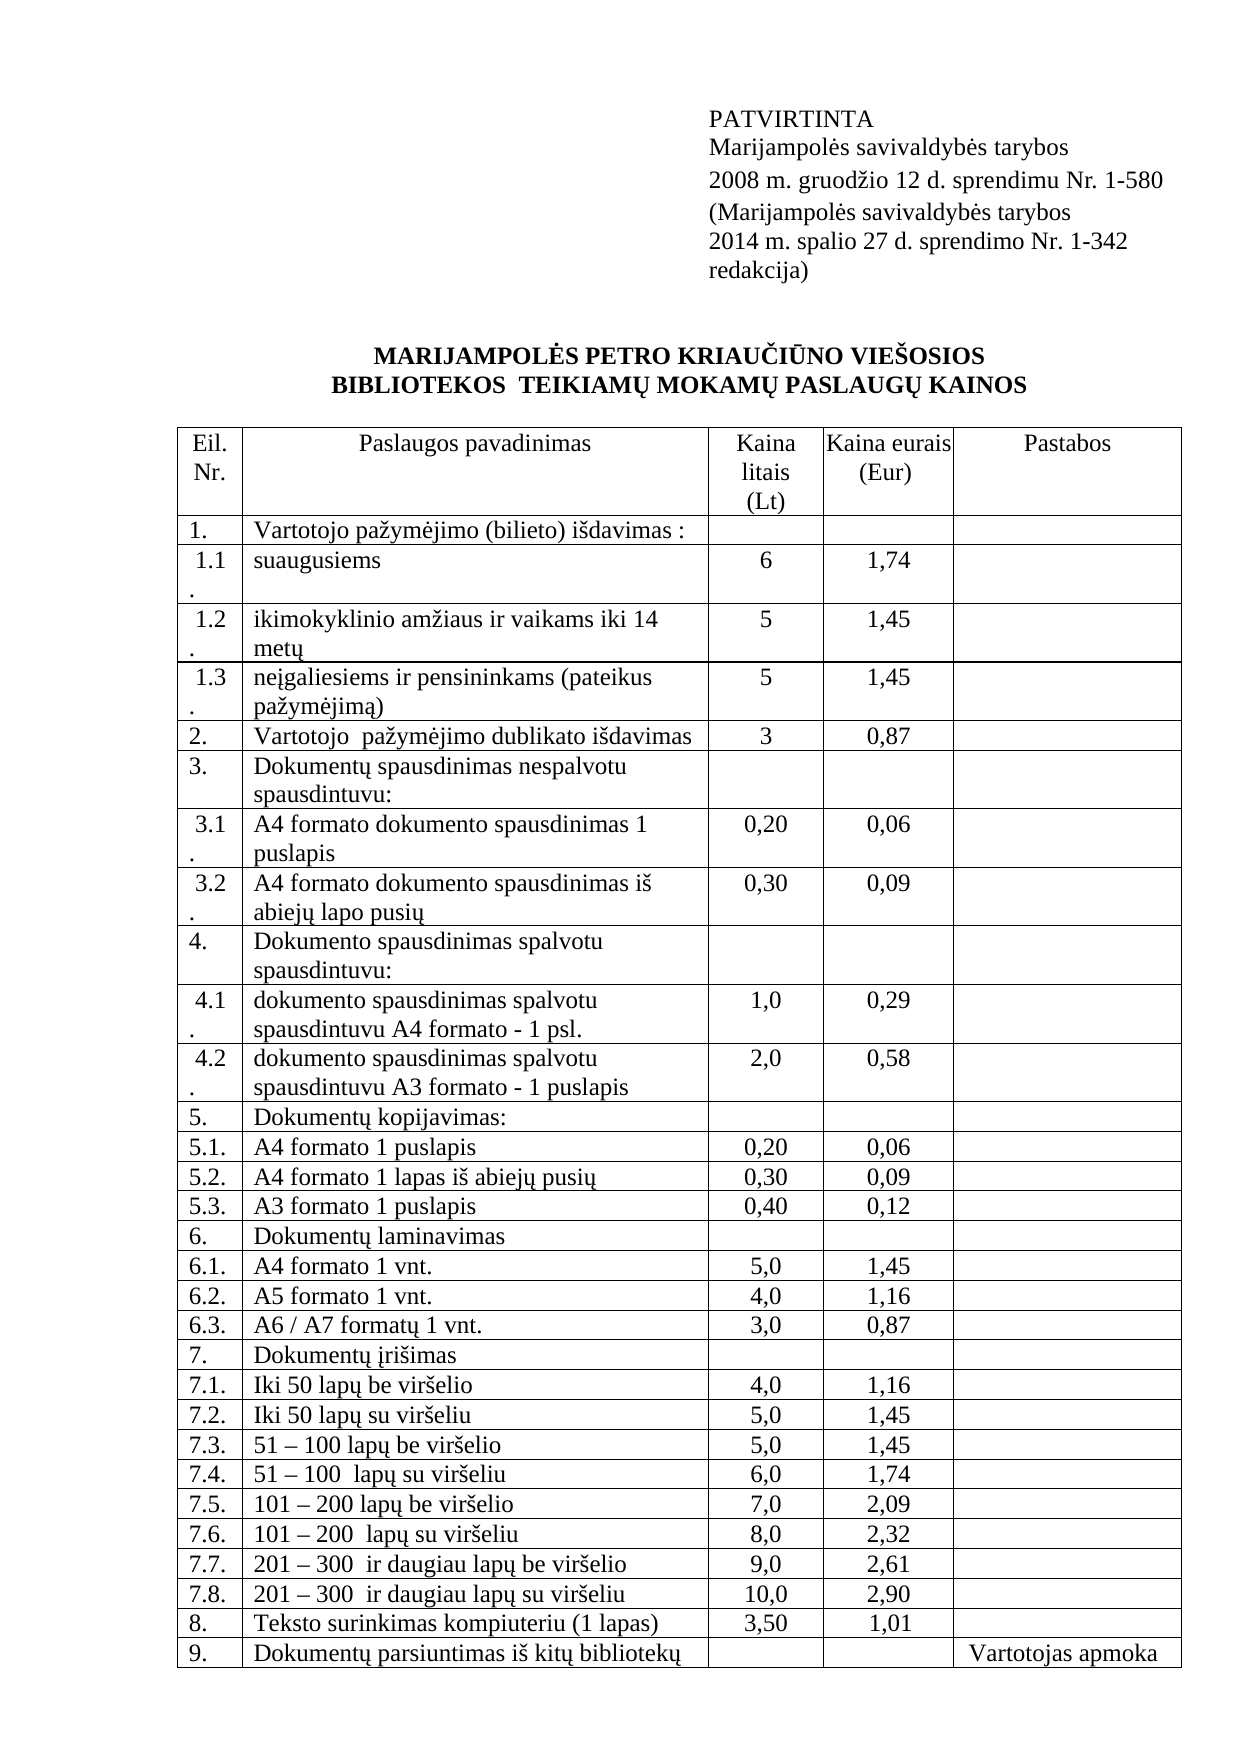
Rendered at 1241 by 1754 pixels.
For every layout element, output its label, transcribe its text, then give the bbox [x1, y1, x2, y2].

table_cell 7.6. [178, 1519, 242, 1548]
table_cell Iki 50 lapų be viršelio [243, 1370, 708, 1399]
table_cell 3.2. [178, 868, 242, 925]
table_cell [954, 1579, 1181, 1607]
table_cell dokumento spausdinimas spalvotu spausdintuvu A3 formato - 1 puslapis [243, 1044, 708, 1101]
table_header Kaina litais (Lt) [709, 428, 823, 514]
table_cell 7.4. [178, 1460, 242, 1488]
table_cell [709, 1340, 823, 1369]
table_cell 2,0 [709, 1044, 823, 1101]
table_cell [954, 1430, 1181, 1458]
table_cell 1.2. [178, 604, 242, 661]
table_cell 2,32 [824, 1519, 953, 1548]
table_cell [954, 1519, 1181, 1548]
text Marijampolės savivaldybės tarybos [709, 132, 1181, 165]
table_cell [709, 516, 823, 544]
table_cell [954, 1489, 1181, 1518]
table_cell 0,30 [709, 868, 823, 925]
table_cell [709, 1102, 823, 1131]
table_cell 0,12 [824, 1191, 953, 1220]
table_cell Dokumento spausdinimas spalvotu spausdintuvu: [243, 926, 708, 984]
table_cell [824, 926, 953, 984]
table_cell [824, 516, 953, 544]
table_cell Dokumentų parsiuntimas iš kitų bibliotekų [243, 1638, 708, 1667]
table_cell [709, 1221, 823, 1250]
table_cell 0,06 [824, 809, 953, 867]
table_cell 1.1. [178, 545, 242, 603]
table_cell 5.2. [178, 1162, 242, 1190]
table_cell [954, 1102, 1181, 1131]
text 2008 m. gruodžio 12 d. sprendimu Nr. 1-580 [709, 165, 1181, 197]
text MARIJAMPOLĖS PETRO KRIAUČIŪNO VIEŠOSIOS [177, 341, 1181, 370]
table_cell 1,16 [824, 1370, 953, 1399]
table_cell 5,0 [709, 1430, 823, 1458]
table_cell [954, 721, 1181, 750]
table_cell Dokumentų laminavimas [243, 1221, 708, 1250]
table_cell [824, 1340, 953, 1369]
table_cell [954, 1460, 1181, 1488]
table_cell A3 formato 1 puslapis [243, 1191, 708, 1220]
table_cell 4,0 [709, 1281, 823, 1309]
table_header Pastabos [954, 428, 1181, 514]
table_cell 10,0 [709, 1579, 823, 1607]
table_cell 7.5. [178, 1489, 242, 1518]
table_cell 8. [178, 1609, 242, 1637]
table_cell 201 – 300 ir daugiau lapų su viršeliu [243, 1579, 708, 1607]
table_cell Teksto surinkimas kompiuteriu (1 lapas) [243, 1609, 708, 1637]
table_cell [824, 1221, 953, 1250]
table_cell 6.3. [178, 1311, 242, 1339]
table_cell 5,0 [709, 1400, 823, 1429]
table_cell 0,09 [824, 868, 953, 925]
table_cell Iki 50 lapų su viršeliu [243, 1400, 708, 1429]
table_cell A4 formato 1 vnt. [243, 1251, 708, 1280]
table_cell 7. [178, 1340, 242, 1369]
table_cell [954, 751, 1181, 808]
text redakcija) [709, 255, 1181, 283]
table_cell 7,0 [709, 1489, 823, 1518]
table_cell [824, 1638, 953, 1667]
table_cell 0,40 [709, 1191, 823, 1220]
table_cell 101 – 200 lapų be viršelio [243, 1489, 708, 1518]
table_cell 4,0 [709, 1370, 823, 1399]
table_cell 2. [178, 721, 242, 750]
table_cell Dokumentų kopijavimas: [243, 1102, 708, 1131]
table_cell 2,09 [824, 1489, 953, 1518]
table_cell [709, 926, 823, 984]
table_header Paslaugos pavadinimas [243, 428, 708, 514]
table_cell [954, 1340, 1181, 1369]
text BIBLIOTEKOS TEIKIAMŲ MOKAMŲ PASLAUGŲ KAINOS [177, 370, 1181, 398]
table_cell 5.3. [178, 1191, 242, 1220]
table_cell 7.2. [178, 1400, 242, 1429]
table_header Eil. Nr. [178, 428, 242, 514]
table_cell [954, 1281, 1181, 1309]
table_cell [954, 1162, 1181, 1190]
table_cell 5.1. [178, 1132, 242, 1161]
table_cell [954, 1221, 1181, 1250]
table_cell [954, 663, 1181, 720]
table_cell [824, 751, 953, 808]
table_cell 1,45 [824, 663, 953, 720]
text (Marijampolės savivaldybės tarybos [709, 197, 1181, 226]
table_cell 4.2. [178, 1044, 242, 1101]
table_cell [954, 1191, 1181, 1220]
table_cell 8,0 [709, 1519, 823, 1548]
table_cell 1,45 [824, 1400, 953, 1429]
table_cell 1,45 [824, 604, 953, 661]
table_cell [954, 1400, 1181, 1429]
table_cell A4 formato 1 puslapis [243, 1132, 708, 1161]
table_cell A4 formato dokumento spausdinimas 1 puslapis [243, 809, 708, 867]
table_cell 5 [709, 663, 823, 720]
table_cell [954, 926, 1181, 984]
table_cell [954, 809, 1181, 867]
table_cell 1,45 [824, 1251, 953, 1280]
table_cell 6 [709, 545, 823, 603]
table_cell 6.1. [178, 1251, 242, 1280]
text PATVIRTINTA [709, 104, 1181, 132]
text 2014 m. spalio 27 d. sprendimo Nr. 1-342 [709, 226, 1181, 255]
table_cell A5 formato 1 vnt. [243, 1281, 708, 1309]
table_cell 7.1. [178, 1370, 242, 1399]
table_cell 5,0 [709, 1251, 823, 1280]
table_cell 51 – 100 lapų be viršelio [243, 1430, 708, 1458]
table_cell 6.2. [178, 1281, 242, 1309]
table_cell 3. [178, 751, 242, 808]
table_cell 1,16 [824, 1281, 953, 1309]
table_cell 201 – 300 ir daugiau lapų be viršelio [243, 1549, 708, 1578]
table_cell 6,0 [709, 1460, 823, 1488]
table_cell 5 [709, 604, 823, 661]
table_cell Vartotojo pažymėjimo (bilieto) išdavimas : [243, 516, 708, 544]
table_cell 1,45 [824, 1430, 953, 1458]
table_cell 1,74 [824, 545, 953, 603]
table_cell 3,0 [709, 1311, 823, 1339]
table_cell [954, 516, 1181, 544]
table_cell 0,06 [824, 1132, 953, 1161]
table_cell 7.3. [178, 1430, 242, 1458]
table_cell 4. [178, 926, 242, 984]
table_cell [954, 985, 1181, 1042]
table_cell dokumento spausdinimas spalvotu spausdintuvu A4 formato - 1 psl. [243, 985, 708, 1042]
table_cell Vartotojo pažymėjimo dublikato išdavimas [243, 721, 708, 750]
table_cell 7.8. [178, 1579, 242, 1607]
table_cell [954, 1132, 1181, 1161]
table_cell 0,20 [709, 809, 823, 867]
table_cell 1,74 [824, 1460, 953, 1488]
table_cell 101 – 200 lapų su viršeliu [243, 1519, 708, 1548]
table_cell [824, 1102, 953, 1131]
table_cell 0,20 [709, 1132, 823, 1161]
table_cell [954, 868, 1181, 925]
table_cell 0,30 [709, 1162, 823, 1190]
table_cell 2,90 [824, 1579, 953, 1607]
table_cell Vartotojas apmoka [954, 1638, 1181, 1667]
table_cell Dokumentų spausdinimas nespalvotu spausdintuvu: [243, 751, 708, 808]
table_cell 4.1. [178, 985, 242, 1042]
table_cell [709, 751, 823, 808]
table_cell 9. [178, 1638, 242, 1667]
table_cell 3,50 [709, 1609, 823, 1637]
table_cell 9,0 [709, 1549, 823, 1578]
table_cell [954, 1311, 1181, 1339]
table_cell [954, 1609, 1181, 1637]
table_cell [954, 604, 1181, 661]
table_cell A4 formato 1 lapas iš abiejų pusių [243, 1162, 708, 1190]
table_cell 1.3. [178, 663, 242, 720]
table_cell neįgaliesiems ir pensininkams (pateikus pažymėjimą) [243, 663, 708, 720]
table_cell 1,0 [709, 985, 823, 1042]
table_cell 6. [178, 1221, 242, 1250]
table_cell 51 – 100 lapų su viršeliu [243, 1460, 708, 1488]
table_cell [954, 1251, 1181, 1280]
table_cell A6 / A7 formatų 1 vnt. [243, 1311, 708, 1339]
table_cell 5. [178, 1102, 242, 1131]
table_cell 2,61 [824, 1549, 953, 1578]
table_cell 0,87 [824, 1311, 953, 1339]
table_cell ikimokyklinio amžiaus ir vaikams iki 14 metų [243, 604, 708, 661]
table_header Kaina eurais (Eur) [824, 428, 953, 514]
table_cell [954, 1549, 1181, 1578]
table_cell [954, 1370, 1181, 1399]
table_cell 0,87 [824, 721, 953, 750]
table_cell Dokumentų įrišimas [243, 1340, 708, 1369]
table_cell 7.7. [178, 1549, 242, 1578]
table_cell [954, 545, 1181, 603]
table_cell 0,58 [824, 1044, 953, 1101]
table_cell 3 [709, 721, 823, 750]
table_cell suaugusiems [243, 545, 708, 603]
table_cell 0,29 [824, 985, 953, 1042]
table_cell [709, 1638, 823, 1667]
table_cell 1. [178, 516, 242, 544]
table_cell A4 formato dokumento spausdinimas iš abiejų lapo pusių [243, 868, 708, 925]
table_cell 3.1. [178, 809, 242, 867]
table_cell [954, 1044, 1181, 1101]
table_cell 1,01 [824, 1609, 953, 1637]
table_cell 0,09 [824, 1162, 953, 1190]
